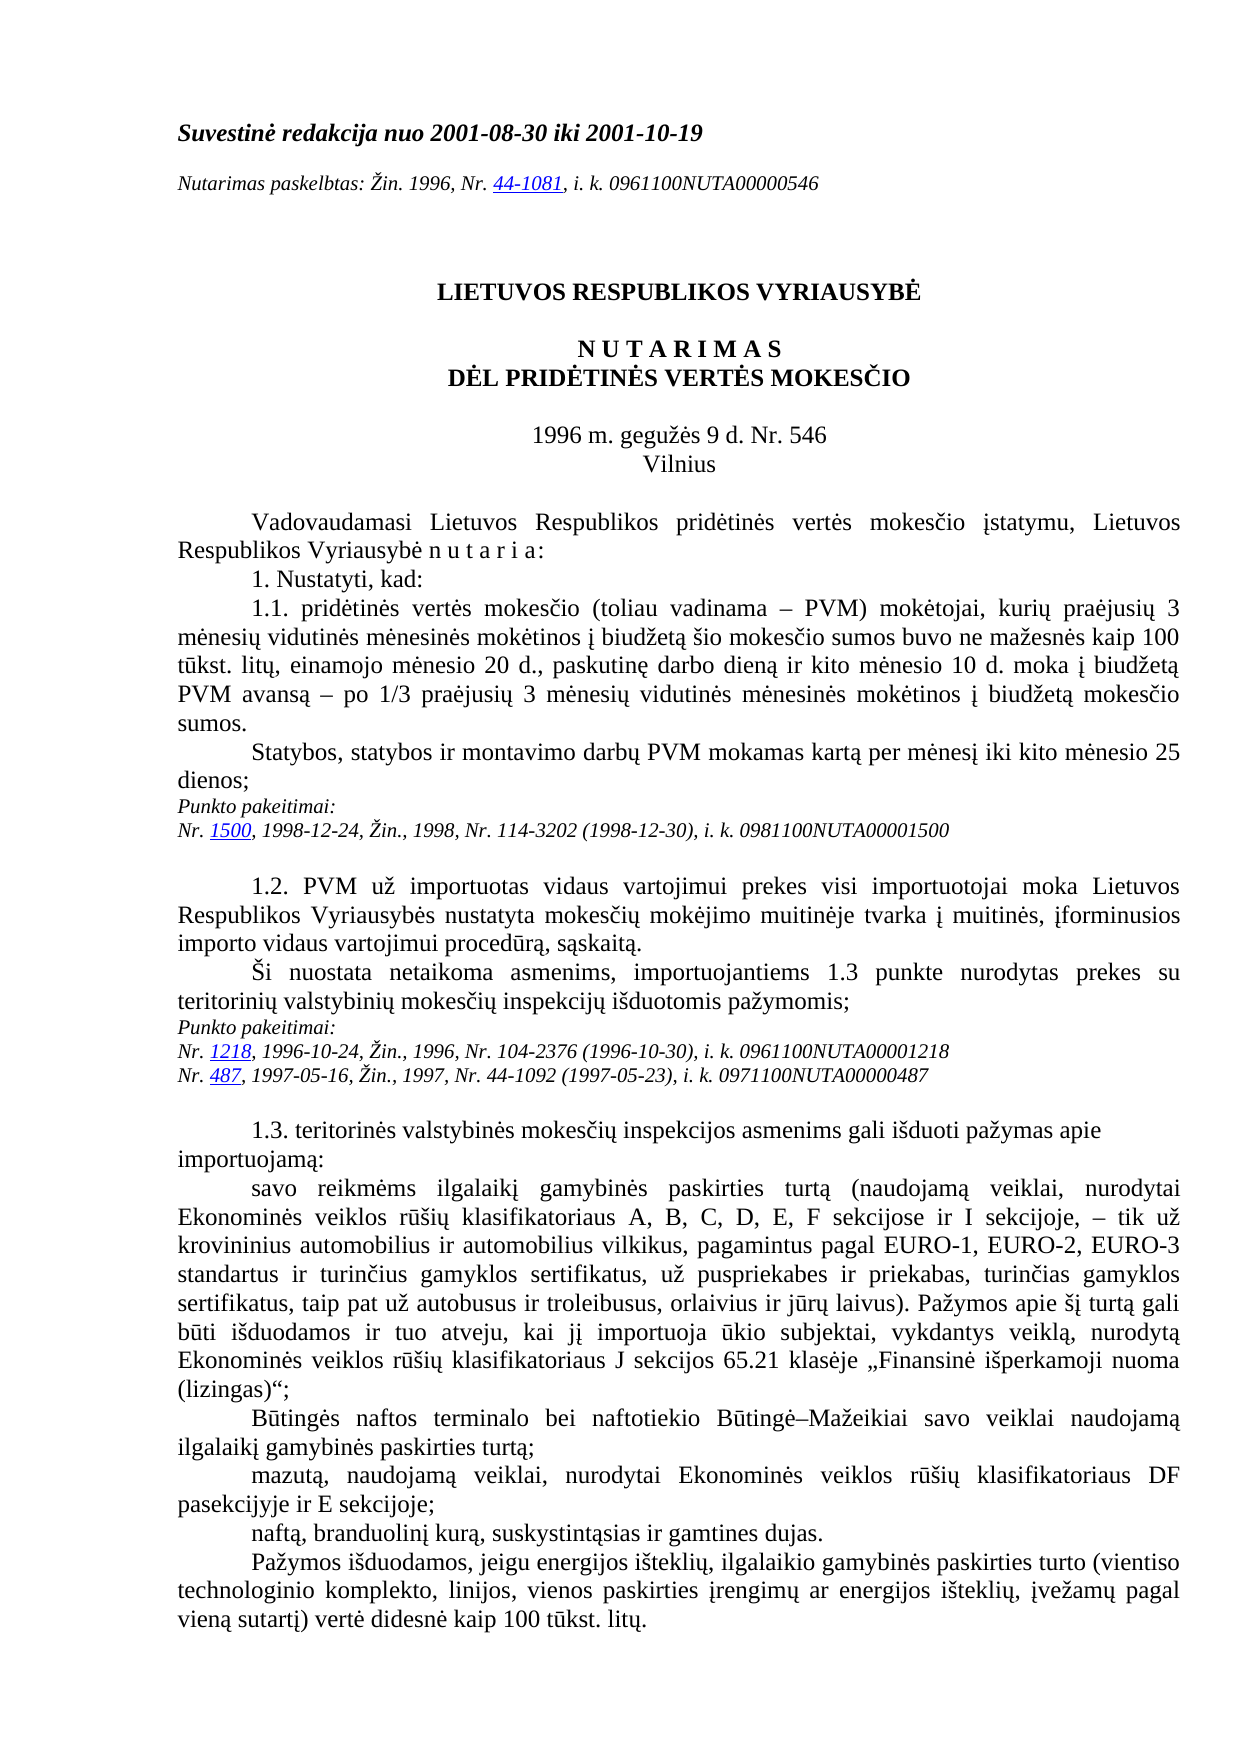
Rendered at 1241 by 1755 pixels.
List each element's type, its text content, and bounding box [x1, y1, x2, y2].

text mazutą, naudojamą veiklai, nurodytai Ekonominės veiklos rūšių klasifikatoriaus DF pasekcijyje ir E sekcijoje; [177, 1461, 1181, 1518]
text Būtingės naftos terminalo bei naftotiekio Būtingė–Mažeikiai savo veiklai naudojamą ilgalaikį gamybinės paskirties turtą; [177, 1403, 1181, 1461]
text Vilnius [177, 449, 1181, 478]
text LIETUVOS RESPUBLIKOS VYRIAUSYBĖ [177, 277, 1181, 305]
text Statybos, statybos ir montavimo darbų PVM mokamas kartą per mėnesį iki kito mėnesio 25 dienos; [177, 737, 1181, 794]
text 1996 m. gegužės 9 d. Nr. 546 [177, 420, 1181, 449]
text Nr. 1218, 1996-10-24, Žin., 1996, Nr. 104-2376 (1996-10-30), i. k. 0961100NUTA00001218 [177, 1039, 1181, 1063]
text Nr. 487, 1997-05-16, Žin., 1997, Nr. 44-1092 (1997-05-23), i. k. 0971100NUTA00000487 [177, 1063, 1181, 1087]
text 1.1. pridėtinės vertės mokesčio (toliau vadinama – PVM) mokėtojai, kurių praėjusių 3 mėnesių vidutinės mėnesinės mokėtinos į biudžetą šio mokesčio sumos buvo ne mažesnės kaip 100 tūkst. litų, einamojo mėnesio 20 d., paskutinę darbo dieną ir kito mėnesio 10 d. moka į biudžetą PVM avansą – po 1/3 praėjusių 3 mėnesių vidutinės mėnesinės mokėtinos į biudžetą mokesčio sumos. [177, 593, 1181, 737]
text Punkto pakeitimai: [177, 1015, 1181, 1039]
text Suvestinė redakcija nuo 2001-08-30 iki 2001-10-19 [177, 118, 1181, 147]
text Ši nuostata netaikoma asmenims, importuojantiems 1.3 punkte nurodytas prekes su teritorinių valstybinių mokesčių inspekcijų išduotomis pažymomis; [177, 957, 1181, 1015]
text Nutarimas paskelbtas: Žin. 1996, Nr. 44-1081, i. k. 0961100NUTA00000546 [177, 171, 1181, 195]
text Vadovaudamasi Lietuvos Respublikos pridėtinės vertės mokesčio įstatymu, Lietuvos Respublikos Vyriausybė nutaria: [177, 507, 1181, 564]
text DĖL PRIDĖTINĖS VERTĖS MOKESČIO [177, 363, 1181, 392]
text N U T A R I M A S [177, 334, 1181, 363]
text 1. Nustatyti, kad: [177, 564, 1181, 593]
text naftą, branduolinį kurą, suskystintąsias ir gamtines dujas. [177, 1518, 1181, 1547]
text Punkto pakeitimai: [177, 794, 1181, 818]
text 1.3. teritorinės valstybinės mokesčių inspekcijos asmenims gali išduoti pažymas apie importuojamą: [177, 1116, 1181, 1173]
text 1.2. PVM už importuotas vidaus vartojimui prekes visi importuotojai moka Lietuvos Respublikos Vyriausybės nustatyta mokesčių mokėjimo muitinėje tvarka į muitinės, įforminusios importo vidaus vartojimui procedūrą, sąskaitą. [177, 871, 1181, 957]
text Nr. 1500, 1998-12-24, Žin., 1998, Nr. 114-3202 (1998-12-30), i. k. 0981100NUTA00001500 [177, 818, 1181, 842]
text savo reikmėms ilgalaikį gamybinės paskirties turtą (naudojamą veiklai, nurodytai Ekonominės veiklos rūšių klasifikatoriaus A, B, C, D, E, F sekcijose ir I sekcijoje, – tik už krovininius automobilius ir automobilius vilkikus, pagamintus pagal EURO-1, EURO-2, EURO-3 standartus ir turinčius gamyklos sertifikatus, už puspriekabes ir priekabas, turinčias gamyklos sertifikatus, taip pat už autobusus ir troleibusus, orlaivius ir jūrų laivus). Pažymos apie šį turtą gali būti išduodamos ir tuo atveju, kai jį importuoja ūkio subjektai, vykdantys veiklą, nurodytą Ekonominės veiklos rūšių klasifikatoriaus J sekcijos 65.21 klasėje „Finansinė išperkamoji nuoma (lizingas)“; [177, 1173, 1181, 1403]
text Pažymos išduodamos, jeigu energijos išteklių, ilgalaikio gamybinės paskirties turto (vientiso technologinio komplekto, linijos, vienos paskirties įrengimų ar energijos išteklių, įvežamų pagal vieną sutartį) vertė didesnė kaip 100 tūkst. litų. [177, 1547, 1181, 1633]
